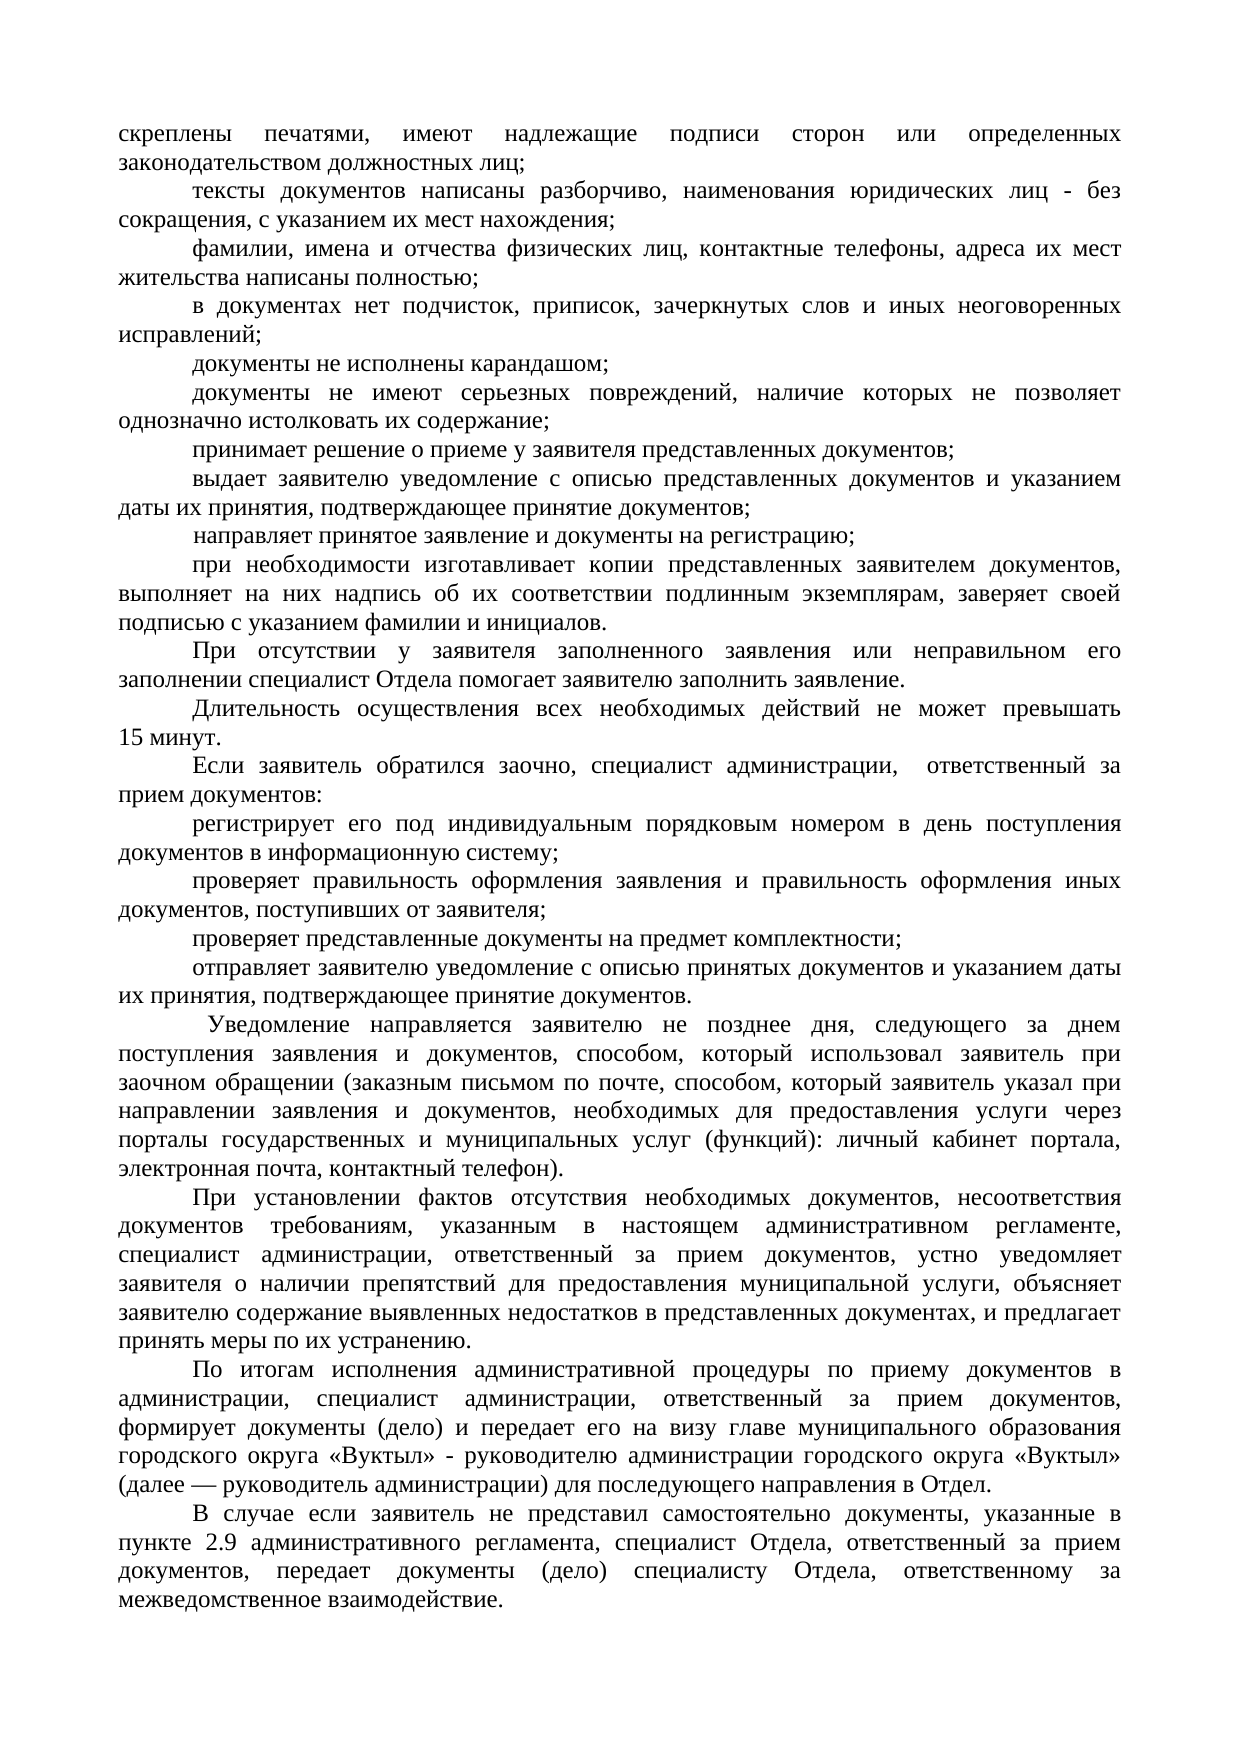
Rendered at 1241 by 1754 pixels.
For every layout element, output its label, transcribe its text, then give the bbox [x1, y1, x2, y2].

text При отсутствии у заявителя заполненного заявления или неправильном его заполнении специалист Отдела помогает заявителю заполнить заявление. [118, 636, 1122, 693]
text скреплены печатями, имеют надлежащие подписи сторон или определенных законодательством должностных лиц; [118, 118, 1122, 176]
text Уведомление направляется заявителю не позднее дня, следующего за днем поступления заявления и документов, способом, который использовал заявитель при заочном обращении (заказным письмом по почте, способом, который заявитель указал при направлении заявления и документов, необходимых для предоставления услуги через порталы государственных и муниципальных услуг (функций): личный кабинет портала, электронная почта, контактный телефон). [118, 1009, 1122, 1182]
text По итогам исполнения административной процедуры по приему документов в администрации, специалист администрации, ответственный за прием документов, формирует документы (дело) и передает его на визу главе муниципального образования городского округа «Вуктыл» - руководителю администрации городского округа «Вуктыл» (далее — руководитель администрации) для последующего направления в Отдел. [118, 1354, 1122, 1498]
text направляет принятое заявление и документы на регистрацию; [118, 521, 1122, 549]
text тексты документов написаны разборчиво, наименования юридических лиц - без сокращения, с указанием их мест нахождения; [118, 176, 1122, 233]
text Если заявитель обратился заочно, специалист администрации, ответственный за прием документов: [118, 751, 1122, 808]
text Длительность осуществления всех необходимых действий не может превышать 15 минут. [118, 693, 1122, 751]
text документы не имеют серьезных повреждений, наличие которых не позволяет однозначно истолковать их содержание; [118, 377, 1122, 434]
text отправляет заявителю уведомление с описью принятых документов и указанием даты их принятия, подтверждающее принятие документов. [118, 952, 1122, 1009]
text документы не исполнены карандашом; [118, 348, 1122, 377]
text В случае если заявитель не представил самостоятельно документы, указанные в пункте 2.9 административного регламента, специалист Отдела, ответственный за прием документов, передает документы (дело) специалисту Отдела, ответственному за межведомственное взаимодействие. [118, 1498, 1122, 1613]
text при необходимости изготавливает копии представленных заявителем документов, выполняет на них надпись об их соответствии подлинным экземплярам, заверяет своей подписью с указанием фамилии и инициалов. [118, 549, 1122, 636]
text проверяет правильность оформления заявления и правильность оформления иных документов, поступивших от заявителя; [118, 866, 1122, 923]
text При установлении фактов отсутствия необходимых документов, несоответствия документов требованиям, указанным в настоящем административном регламенте, специалист администрации, ответственный за прием документов, устно уведомляет заявителя о наличии препятствий для предоставления муниципальной услуги, объясняет заявителю содержание выявленных недостатков в представленных документах, и предлагает принять меры по их устранению. [118, 1182, 1122, 1354]
text выдает заявителю уведомление с описью представленных документов и указанием даты их принятия, подтверждающее принятие документов; [118, 463, 1122, 521]
text регистрирует его под индивидуальным порядковым номером в день поступления документов в информационную систему; [118, 808, 1122, 866]
text проверяет представленные документы на предмет комплектности; [118, 923, 1122, 952]
text в документах нет подчисток, приписок, зачеркнутых слов и иных неоговоренных исправлений; [118, 291, 1122, 348]
text фамилии, имена и отчества физических лиц, контактные телефоны, адреса их мест жительства написаны полностью; [118, 233, 1122, 291]
text принимает решение о приеме у заявителя представленных документов; [118, 434, 1122, 463]
